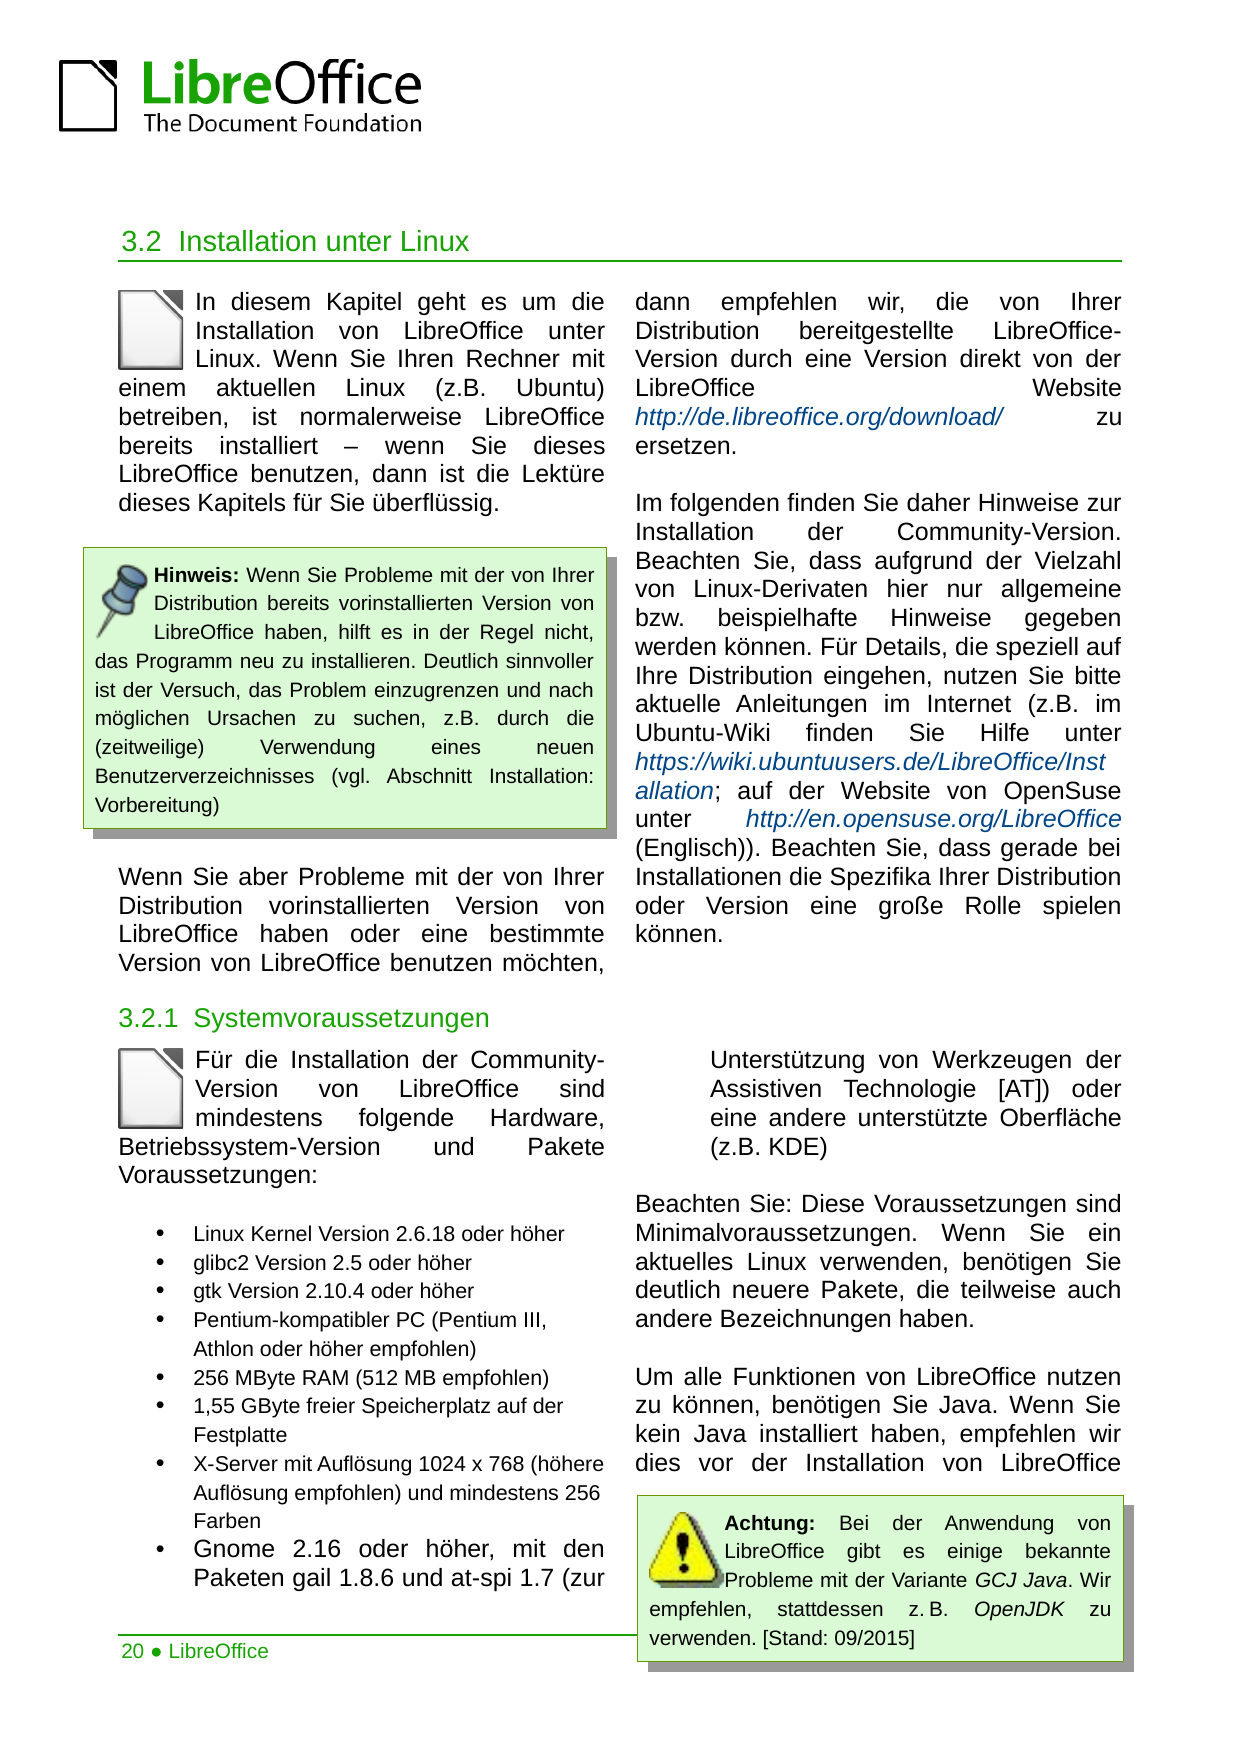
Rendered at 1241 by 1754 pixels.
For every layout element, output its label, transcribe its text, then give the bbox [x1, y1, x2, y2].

list Unterstützung von Werkzeugen der Assistiven Technologie [AT]) oder eine andere unterstützte Oberfläche (z.B. KDE) [672, 1046, 1122, 1161]
text Wenn Sie aber Probleme mit der von Ihrer Distribution vorinstallierten Version von LibreOffice haben oder eine bestimmte Version von LibreOffice benutzen möchten, [118, 839, 605, 977]
list 1,55 GByte freier Speicherplatz auf der Festplatte [156, 1391, 605, 1447]
text Für die Installation der Community-Version von LibreOffice sind mindestens folgende Hardware, Betriebssystem-Version und Pakete Voraussetzungen: [118, 1046, 605, 1189]
picture [649, 1512, 725, 1588]
picture [56, 59, 422, 132]
text Beachten Sie: Diese Voraussetzungen sind Minimalvoraussetzungen. Wenn Sie ein aktuelles Linux verwenden, benötigen Sie deutlich neuere Pakete, die teilweise auch andere Bezeichnungen haben. [635, 1185, 1122, 1333]
list Pentium-kompatibler PC (Pentium III, Athlon oder höher empfohlen) [156, 1304, 605, 1361]
list gtk Version 2.10.4 oder höher [156, 1276, 605, 1304]
picture [118, 290, 184, 370]
list 256 MByte RAM (512 MB empfohlen) [156, 1361, 605, 1391]
subtitle Installation unter Linux [118, 193, 1122, 260]
list Gnome 2.16 oder höher, mit den Paketen gail 1.8.6 und at-spi 1.7 (zur [156, 1533, 605, 1592]
picture [118, 1048, 184, 1129]
list glibc2 Version 2.5 oder höher [156, 1247, 605, 1276]
text Achtung: Bei der Anwendung von LibreOffice gibt es einige bekannte Probleme mit der Variante GCJ Java. Wir empfehlen, stattdessen z. B. OpenJDK zu verwenden. [Stand: 09/2015] [649, 1507, 1111, 1649]
text Um alle Funktionen von LibreOffice nutzen zu können, benötigen Sie Java. Wenn Sie kein Java installiert haben, empfehlen wir dies vor der Installation von LibreOffice [635, 1358, 1122, 1477]
list X-Server mit Auflösung 1024 x 768 (höhere Auflösung empfohlen) und mindestens 256 Farben [156, 1447, 605, 1533]
text In diesem Kapitel geht es um die Installation von LibreOffice unter Linux. Wenn Sie Ihren Rechner mit einem aktuellen Linux (z.B. Ubuntu) betreiben, ist normalerweise LibreOffice bereits installiert – wenn Sie dieses LibreOffice benutzen, dann ist die Lektüre dieses Kapitels für Sie überflüssig. [118, 287, 605, 517]
subtitle Systemvoraussetzungen [118, 1002, 1122, 1033]
picture [94, 564, 148, 640]
list Linux Kernel Version 2.6.18 oder höher [156, 1214, 605, 1247]
text Hinweis: Wenn Sie Probleme mit der von Ihrer Distribution bereits vorinstallierten Version von LibreOffice haben, hilft es in der Regel nicht, das Programm neu zu installieren. Deutlich sinnvoller ist der Versuch, das Problem einzugrenzen und nach möglichen Ursachen zu suchen, z.B. durch die (zeitweilige) Verwendung eines neuen Benutzerverzeichnisses (vgl. Abschnitt Installation: Vorbereitung) [94, 559, 594, 816]
text Im folgenden finden Sie daher Hinweise zur Installation der Community-Version. Beachten Sie, dass aufgrund der Vielzahl von Linux-Derivaten hier nur allgemeine bzw. beispielhafte Hinweise gegeben werden können. Für Details, die speziell auf Ihre Distribution eingehen, nutzen Sie bitte aktuelle Anleitungen im Internet (z.B. im Ubuntu-Wiki finden Sie Hilfe unter https://wiki.ubuntuusers.de/LibreOffice/Installation; auf der Website von OpenSuse unter http://en.opensuse.org/LibreOffice (Englisch)). Beachten Sie, dass gerade bei Installationen die Spezifika Ihrer Distribution oder Version eine große Rolle spielen können. [635, 484, 1122, 948]
text dann empfehlen wir, die von Ihrer Distribution bereitgestellte LibreOffice-Version durch eine Version direkt von der LibreOffice Website http://de.libreoffice.org/download/ zu ersetzen. [635, 287, 1122, 459]
